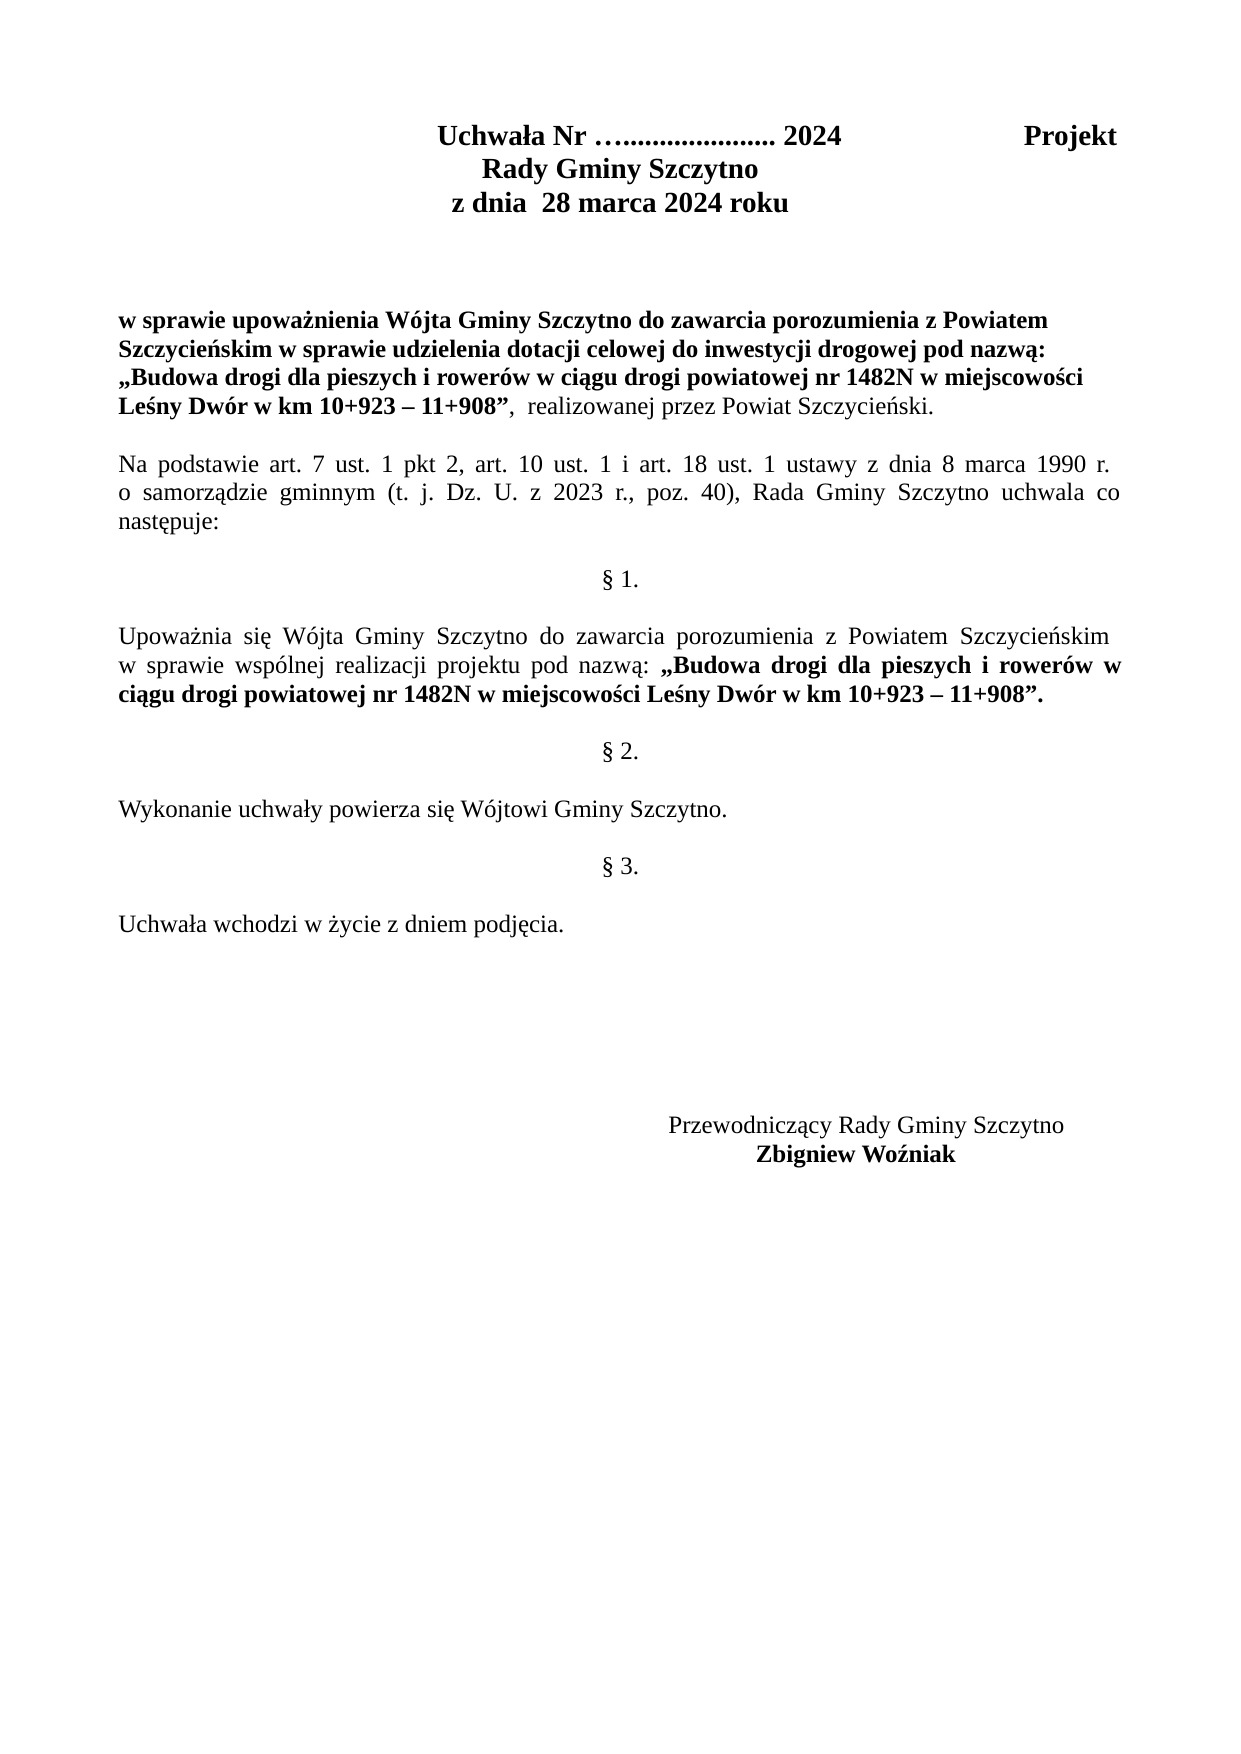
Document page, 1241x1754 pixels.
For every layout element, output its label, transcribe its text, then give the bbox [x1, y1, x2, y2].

text Wykonanie uchwały powierza się Wójtowi Gminy Szczytno. [118, 794, 1122, 822]
text Na podstawie art. 7 ust. 1 pkt 2, art. 10 ust. 1 i art. 18 ust. 1 ustawy z dnia 8 marca 1990 r. o samorządzie gminnym (t. j. Dz. U. z 2023 r., poz. 40), Rada Gminy Szczytno uchwala co następuje: [118, 449, 1122, 535]
text Uchwała Nr …..................... 2024 Projekt [118, 118, 1122, 152]
text Przewodniczący Rady Gminy Szczytno [118, 1110, 1122, 1139]
text Rady Gminy Szczytno [118, 152, 1122, 185]
text § 1. [118, 564, 1122, 592]
text § 3. [118, 851, 1122, 880]
text w sprawie upoważnienia Wójta Gminy Szczytno do zawarcia porozumienia z Powiatem Szczycieńskim w sprawie udzielenia dotacji celowej do inwestycji drogowej pod nazwą: „Budowa drogi dla pieszych i rowerów w ciągu drogi powiatowej nr 1482N w miejscowości Leśny Dwór w km 10+923 – 11+908”, realizowanej przez Powiat Szczycieński. [118, 305, 1122, 449]
text Upoważnia się Wójta Gminy Szczytno do zawarcia porozumienia z Powiatem Szczycieńskim w sprawie wspólnej realizacji projektu pod nazwą: „Budowa drogi dla pieszych i rowerów w ciągu drogi powiatowej nr 1482N w miejscowości Leśny Dwór w km 10+923 – 11+908”. [118, 621, 1122, 707]
text Uchwała wchodzi w życie z dniem podjęcia. [118, 909, 1122, 937]
text § 2. [118, 736, 1122, 765]
text Zbigniew Woźniak [118, 1139, 1122, 1167]
text z dnia 28 marca 2024 roku [118, 185, 1122, 219]
